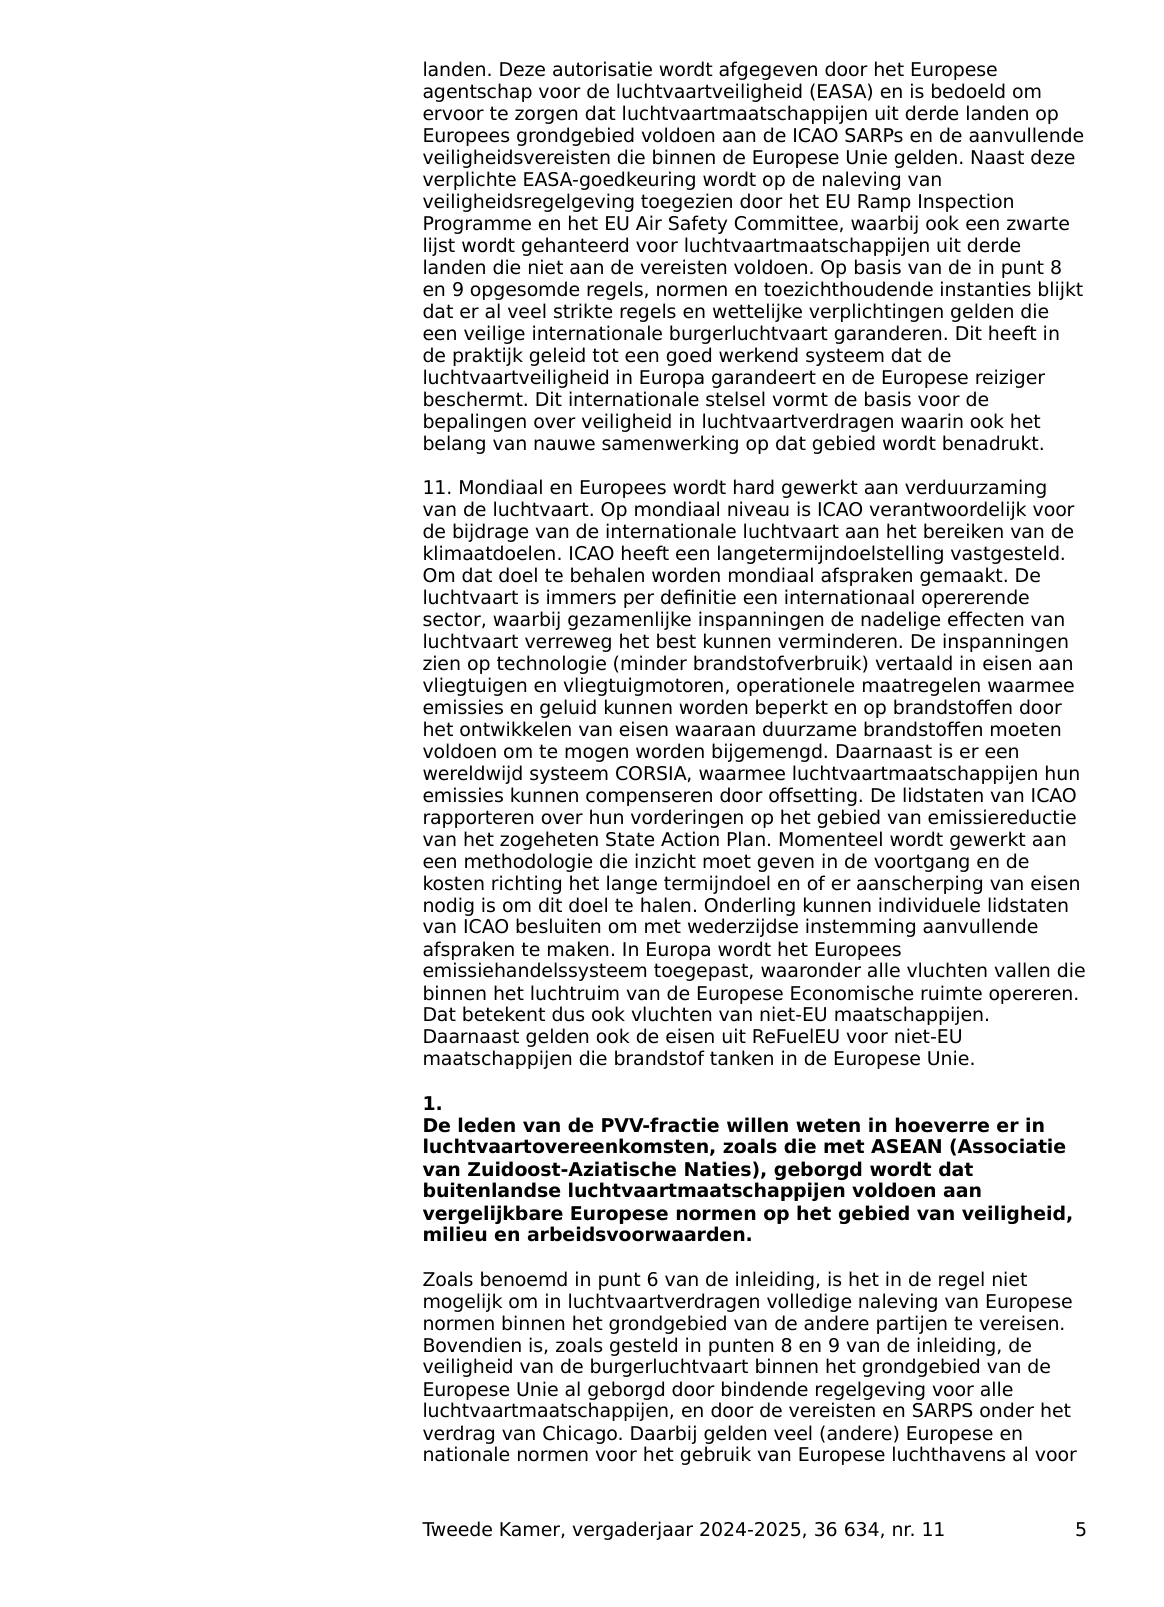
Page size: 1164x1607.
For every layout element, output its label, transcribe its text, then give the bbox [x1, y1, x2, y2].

text landen. Deze autorisatie wordt afgegeven door het Europese agentschap voor de luchtvaartveiligheid (EASA) en is bedoeld om ervoor te zorgen dat luchtvaartmaatschappijen uit derde landen op Europees grondgebied voldoen aan de ICAO SARPs en de aanvullende veiligheidsvereisten die binnen de Europese Unie gelden. Naast deze verplichte EASA-goedkeuring wordt op de naleving van veiligheidsregelgeving toegezien door het EU Ramp Inspection Programme en het EU Air Safety Committee, waarbij ook een zwarte lijst wordt gehanteerd voor luchtvaartmaatschappijen uit derde landen die niet aan de vereisten voldoen. Op basis van de in punt 8 en 9 opgesomde regels, normen en toezichthoudende instanties blijkt dat er al veel strikte regels en wettelijke verplichtingen gelden die een veilige internationale burgerluchtvaart garanderen. Dit heeft in de praktijk geleid tot een goed werkend systeem dat de luchtvaartveiligheid in Europa garandeert en de Europese reiziger beschermt. Dit internationale stelsel vormt de basis voor de bepalingen over veiligheid in luchtvaartverdragen waarin ook het belang van nauwe samenwerking op dat gebied wordt benadrukt. [422, 59, 1087, 455]
text 11. Mondiaal en Europees wordt hard gewerkt aan verduurzaming van de luchtvaart. Op mondiaal niveau is ICAO verantwoordelijk voor de bijdrage van de internationale luchtvaart aan het bereiken van de klimaatdoelen. ICAO heeft een langetermijndoelstelling vastgesteld. Om dat doel te behalen worden mondiaal afspraken gemaakt. De luchtvaart is immers per definitie een internationaal opererende sector, waarbij gezamenlijke inspanningen de nadelige effecten van luchtvaart verreweg het best kunnen verminderen. De inspanningen zien op technologie (minder brandstofverbruik) vertaald in eisen aan vliegtuigen en vliegtuigmotoren, operationele maatregelen waarmee emissies en geluid kunnen worden beperkt en op brandstoffen door het ontwikkelen van eisen waaraan duurzame brandstoffen moeten voldoen om te mogen worden bijgemengd. Daarnaast is er een wereldwijd systeem CORSIA, waarmee luchtvaartmaatschappijen hun emissies kunnen compenseren door offsetting. De lidstaten van ICAO rapporteren over hun vorderingen op het gebied van emissiereductie van het zogeheten State Action Plan. Momenteel wordt gewerkt aan een methodologie die inzicht moet geven in de voortgang en de kosten richting het lange termijndoel en of er aanscherping van eisen nodig is om dit doel te halen. Onderling kunnen individuele lidstaten van ICAO besluiten om met wederzijdse instemming aanvullende afspraken te maken. In Europa wordt het Europees emissiehandelssysteem toegepast, waaronder alle vluchten vallen die binnen het luchtruim van de Europese Economische ruimte opereren. Dat betekent dus ook vluchten van niet-EU maatschappijen. Daarnaast gelden ook de eisen uit ReFuelEU voor niet-EU maatschappijen die brandstof tanken in de Europese Unie. [422, 477, 1087, 1070]
text Zoals benoemd in punt 6 van de inleiding, is het in de regel niet mogelijk om in luchtvaartverdragen volledige naleving van Europese normen binnen het grondgebied van de andere partijen te vereisen. Bovendien is, zoals gesteld in punten 8 en 9 van de inleiding, de veiligheid van de burgerluchtvaart binnen het grondgebied van de Europese Unie al geborgd door bindende regelgeving voor alle luchtvaartmaatschappijen, en door de vereisten en SARPS onder het verdrag van Chicago. Daarbij gelden veel (andere) Europese en nationale normen voor het gebruik van Europese luchthavens al voor [422, 1268, 1087, 1466]
text De leden van de PVV-fractie willen weten in hoeverre er in luchtvaartovereenkomsten, zoals die met ASEAN (Associatie van Zuidoost-Aziatische Naties), geborgd wordt dat buitenlandse luchtvaartmaatschappijen voldoen aan vergelijkbare Europese normen op het gebied van veiligheid, milieu en arbeidsvoorwaarden. [422, 1114, 1087, 1246]
text 1. [422, 1092, 1087, 1114]
